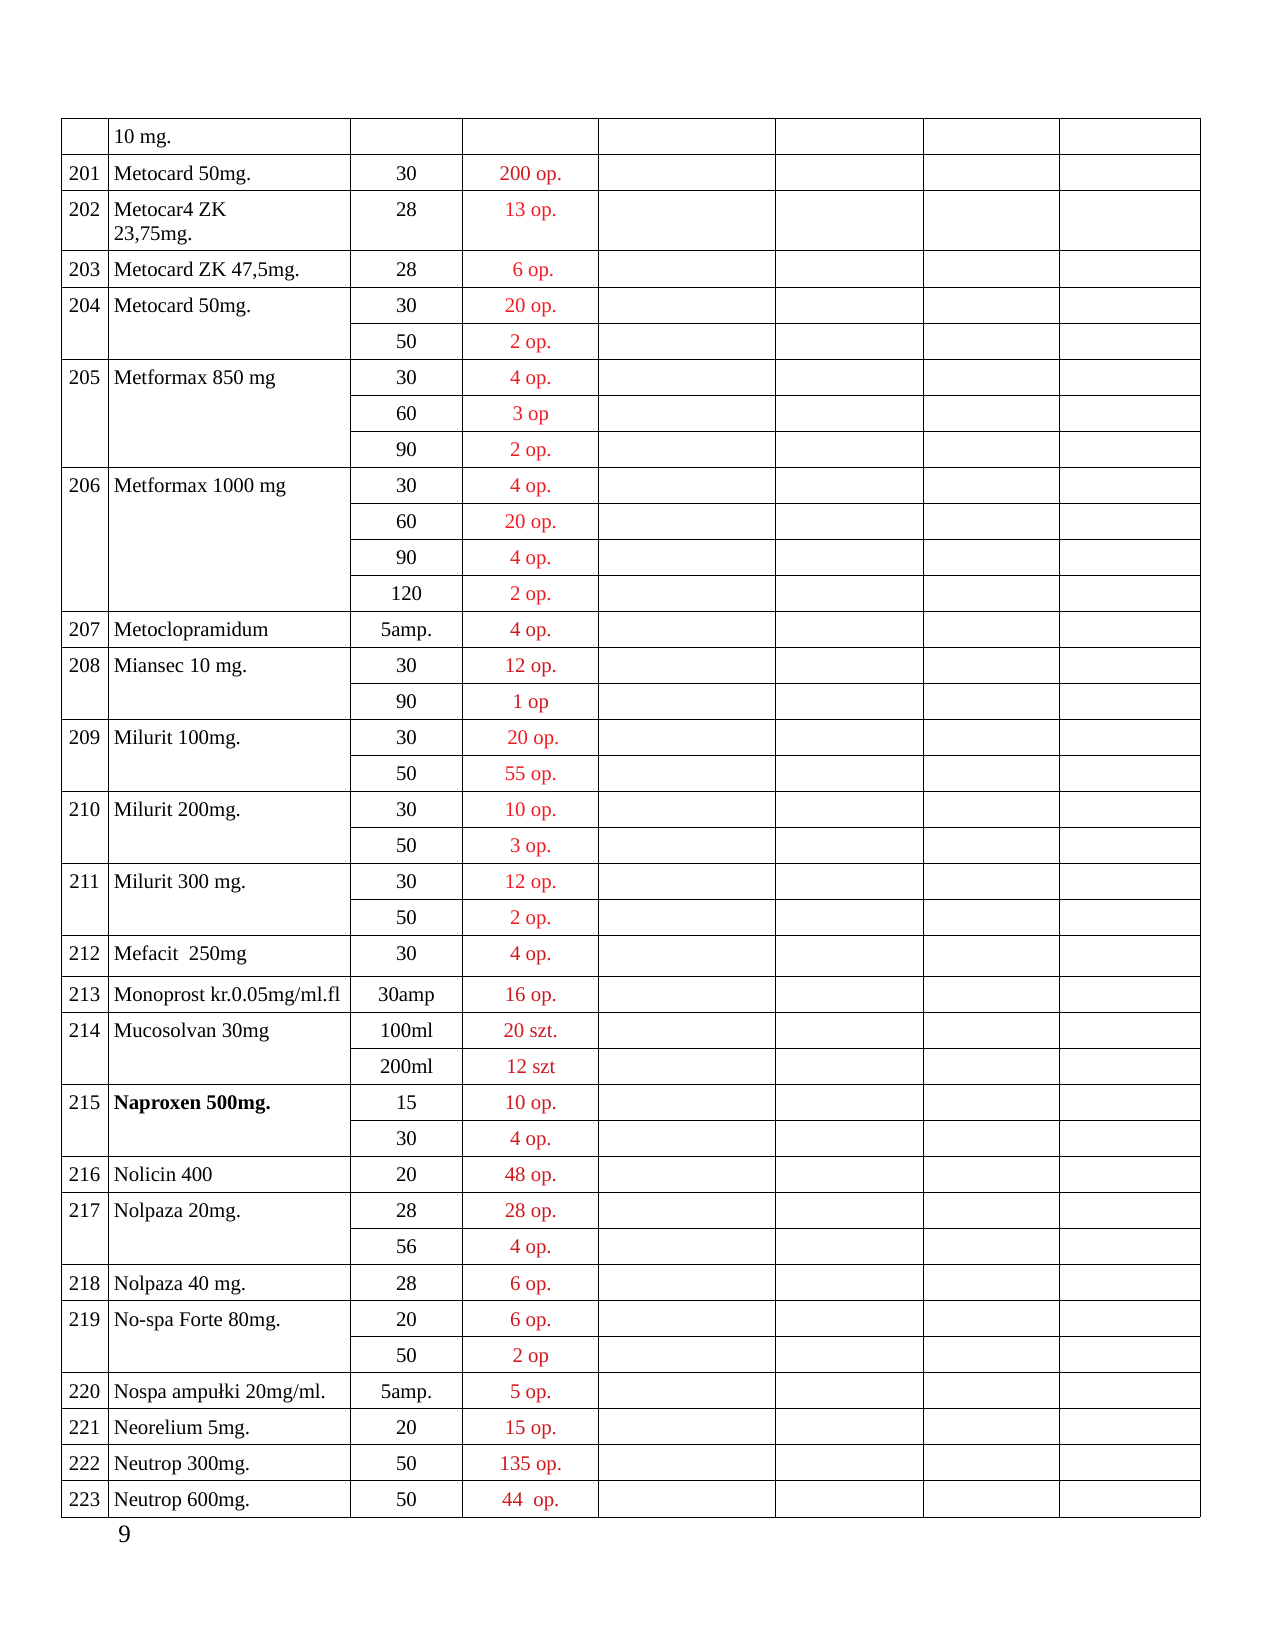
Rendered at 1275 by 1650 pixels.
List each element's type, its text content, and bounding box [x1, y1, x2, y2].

table_cell [1060, 1193, 1200, 1228]
table_cell [1060, 684, 1200, 719]
table_cell [1060, 432, 1200, 467]
table_cell [924, 155, 1059, 190]
table_cell [599, 648, 775, 683]
table_cell 205 [62, 360, 108, 467]
table_cell [924, 1481, 1059, 1516]
table_cell 90 [351, 432, 462, 467]
table_cell [599, 504, 775, 539]
table_cell 28 [351, 1265, 462, 1300]
table_cell 2 op [463, 1337, 598, 1372]
table_cell [599, 1013, 775, 1048]
table_cell 211 [62, 864, 108, 935]
table_cell [599, 432, 775, 467]
table_cell 12 op. [463, 864, 598, 899]
table_cell [776, 1157, 923, 1192]
table_cell 204 [62, 288, 108, 358]
table_cell [776, 360, 923, 394]
table_cell 100ml [351, 1013, 462, 1048]
table_cell [1060, 1337, 1200, 1372]
table_cell Milurit 300 mg. [109, 864, 350, 935]
table_cell 4 op. [463, 1229, 598, 1264]
table_cell [776, 1121, 923, 1156]
table_cell [1060, 1301, 1200, 1336]
table_cell 1 op [463, 684, 598, 719]
table_cell 20 [351, 1157, 462, 1192]
table_cell 44 op. [463, 1481, 598, 1516]
table_cell [599, 1229, 775, 1264]
table_cell [599, 1445, 775, 1480]
table_cell 28 [351, 251, 462, 286]
table_cell [776, 864, 923, 899]
table_cell [1060, 155, 1200, 190]
table_cell [599, 977, 775, 1012]
table_cell 60 [351, 396, 462, 431]
table_cell 28 [351, 1193, 462, 1228]
table_cell [924, 1049, 1059, 1084]
table_cell 50 [351, 1445, 462, 1480]
table_cell [599, 828, 775, 863]
table_cell [924, 977, 1059, 1012]
table_cell 20 [351, 1409, 462, 1444]
table_cell [599, 1409, 775, 1444]
table_cell [1060, 1049, 1200, 1084]
table_cell Metocard ZK 47,5mg. [109, 251, 350, 286]
table_cell 6 op. [463, 1265, 598, 1300]
table_cell [1060, 504, 1200, 539]
table_cell [599, 756, 775, 791]
table_cell [776, 1265, 923, 1300]
table_cell [599, 1337, 775, 1372]
table_cell 30 [351, 792, 462, 827]
table_cell [776, 1013, 923, 1048]
table_cell [776, 720, 923, 755]
table_cell 2 op. [463, 432, 598, 467]
table_cell [776, 1445, 923, 1480]
table_cell 200 op. [463, 155, 598, 190]
table_cell 203 [62, 251, 108, 286]
table_cell Miansec 10 mg. [109, 648, 350, 719]
table_cell 210 [62, 792, 108, 863]
table_cell 50 [351, 1481, 462, 1516]
table_cell [776, 155, 923, 190]
table_cell Metoclopramidum [109, 612, 350, 647]
table_cell [1060, 288, 1200, 322]
table_cell 209 [62, 720, 108, 791]
table_cell [599, 468, 775, 503]
table_cell [1060, 936, 1200, 976]
table_cell [776, 396, 923, 431]
table_cell [776, 576, 923, 611]
table_cell [599, 1121, 775, 1156]
table_cell 30 [351, 468, 462, 503]
table_cell [599, 1265, 775, 1300]
table_cell 56 [351, 1229, 462, 1264]
table_cell [1060, 191, 1200, 250]
table_cell [924, 900, 1059, 935]
table_cell Mefacit 250mg [109, 936, 350, 976]
table_cell [924, 1445, 1059, 1480]
table_cell 200ml [351, 1049, 462, 1084]
table_cell 48 op. [463, 1157, 598, 1192]
table_cell [599, 1481, 775, 1516]
table_cell 120 [351, 576, 462, 611]
table_cell 2 op. [463, 576, 598, 611]
table_cell [924, 1337, 1059, 1372]
table_cell [599, 1193, 775, 1228]
table_cell [1060, 396, 1200, 431]
table_cell [776, 432, 923, 467]
table_cell 20 op. [463, 504, 598, 539]
table_cell 28 op. [463, 1193, 598, 1228]
table_cell 206 [62, 468, 108, 611]
table_cell 13 op. [463, 191, 598, 250]
table_cell [599, 119, 775, 154]
table_cell 208 [62, 648, 108, 719]
table_cell 5amp. [351, 612, 462, 647]
table_cell [924, 191, 1059, 250]
table_cell 4 op. [463, 540, 598, 575]
table_cell [1060, 828, 1200, 863]
table_cell 3 op. [463, 828, 598, 863]
table_cell 12 szt [463, 1049, 598, 1084]
table_cell [776, 612, 923, 647]
table_cell Metocar4 ZK 23,75mg. [109, 191, 350, 250]
table_cell [1060, 1229, 1200, 1264]
table_cell [924, 504, 1059, 539]
table_cell [599, 684, 775, 719]
table_cell [1060, 251, 1200, 286]
table_cell 30 [351, 1121, 462, 1156]
table_cell 217 [62, 1193, 108, 1264]
table_cell [463, 119, 598, 154]
table_cell 4 op. [463, 1121, 598, 1156]
table_cell Neorelium 5mg. [109, 1409, 350, 1444]
table_cell [776, 1049, 923, 1084]
table_cell [776, 1301, 923, 1336]
table_cell [1060, 1481, 1200, 1516]
table_cell Milurit 100mg. [109, 720, 350, 791]
table_cell [1060, 612, 1200, 647]
table_cell [1060, 324, 1200, 358]
table_cell 223 [62, 1481, 108, 1516]
table_cell 216 [62, 1157, 108, 1192]
table_cell [924, 864, 1059, 899]
table_cell [599, 396, 775, 431]
table_cell [1060, 540, 1200, 575]
table_cell Metformax 850 mg [109, 360, 350, 467]
table_cell [924, 1085, 1059, 1120]
table_cell [1060, 1085, 1200, 1120]
table_cell [924, 936, 1059, 976]
table_cell 50 [351, 1337, 462, 1372]
table_cell 55 op. [463, 756, 598, 791]
table_cell [924, 1157, 1059, 1192]
table_cell [599, 576, 775, 611]
table_cell [599, 360, 775, 394]
table_cell [776, 540, 923, 575]
table_cell 90 [351, 684, 462, 719]
table_cell [924, 612, 1059, 647]
table_cell [351, 119, 462, 154]
table_cell 30 [351, 720, 462, 755]
table_cell 50 [351, 324, 462, 358]
table_cell [599, 1049, 775, 1084]
table_cell 221 [62, 1409, 108, 1444]
table_cell [776, 1085, 923, 1120]
table_cell [1060, 1013, 1200, 1048]
table_cell 6 op. [463, 251, 598, 286]
table_cell [776, 936, 923, 976]
table_cell 28 [351, 191, 462, 250]
table_cell 4 op. [463, 936, 598, 976]
table_cell [599, 191, 775, 250]
table_cell [776, 191, 923, 250]
table_cell [1060, 119, 1200, 154]
table_cell 30amp [351, 977, 462, 1012]
table_cell [599, 900, 775, 935]
table_cell [62, 119, 108, 154]
table_cell [1060, 576, 1200, 611]
table_cell [1060, 720, 1200, 755]
table_cell 219 [62, 1301, 108, 1372]
table_cell [599, 1157, 775, 1192]
table_cell [599, 155, 775, 190]
table_cell Metocard 50mg. [109, 155, 350, 190]
table_cell [1060, 1121, 1200, 1156]
table_cell [599, 720, 775, 755]
table_cell [1060, 977, 1200, 1012]
table_cell [776, 468, 923, 503]
table_cell [776, 504, 923, 539]
table_cell 5 op. [463, 1373, 598, 1408]
table_cell [599, 251, 775, 286]
table_cell [776, 324, 923, 358]
table_cell [776, 648, 923, 683]
table_cell [924, 540, 1059, 575]
table_cell [924, 792, 1059, 827]
table_cell [924, 119, 1059, 154]
table_cell [776, 288, 923, 322]
table_cell 4 op. [463, 468, 598, 503]
table_cell Milurit 200mg. [109, 792, 350, 863]
table_cell Nospa ampułki 20mg/ml. [109, 1373, 350, 1408]
table_cell [599, 1373, 775, 1408]
table_cell 12 op. [463, 648, 598, 683]
table_cell No-spa Forte 80mg. [109, 1301, 350, 1372]
table_cell [924, 648, 1059, 683]
table_cell [924, 1229, 1059, 1264]
table_cell [924, 1301, 1059, 1336]
table_cell 2 op. [463, 324, 598, 358]
table_cell [599, 540, 775, 575]
table_cell 15 [351, 1085, 462, 1120]
table_cell [1060, 1445, 1200, 1480]
table_cell [776, 119, 923, 154]
table_cell 222 [62, 1445, 108, 1480]
table_cell [1060, 1157, 1200, 1192]
table_cell [924, 1409, 1059, 1444]
table_cell [599, 612, 775, 647]
table_cell [924, 1121, 1059, 1156]
table_cell [924, 288, 1059, 322]
table_cell [924, 720, 1059, 755]
table_cell [924, 756, 1059, 791]
table_cell 30 [351, 864, 462, 899]
table_cell 20 op. [463, 288, 598, 322]
table_cell [924, 396, 1059, 431]
table_cell [1060, 468, 1200, 503]
table_cell [924, 1013, 1059, 1048]
table_cell [776, 756, 923, 791]
table_cell [1060, 360, 1200, 394]
table_cell [599, 288, 775, 322]
table_cell [776, 1193, 923, 1228]
table_cell Neutrop 300mg. [109, 1445, 350, 1480]
table_cell 4 op. [463, 360, 598, 394]
table_cell [776, 900, 923, 935]
table_cell 5amp. [351, 1373, 462, 1408]
table_cell 135 op. [463, 1445, 598, 1480]
table_cell 10 op. [463, 1085, 598, 1120]
table_cell [1060, 1265, 1200, 1300]
table_cell [1060, 1373, 1200, 1408]
table_cell [924, 1193, 1059, 1228]
table_cell [599, 792, 775, 827]
table_cell 207 [62, 612, 108, 647]
table_cell [599, 936, 775, 976]
table_cell Nolpaza 20mg. [109, 1193, 350, 1264]
table_cell [924, 251, 1059, 286]
table_cell [924, 684, 1059, 719]
table_cell [599, 1085, 775, 1120]
table_cell [776, 792, 923, 827]
table_cell [1060, 900, 1200, 935]
table_cell Nolpaza 40 mg. [109, 1265, 350, 1300]
table_cell 30 [351, 360, 462, 394]
table_cell 3 op [463, 396, 598, 431]
table_cell [599, 1301, 775, 1336]
table_cell [776, 1481, 923, 1516]
table_cell 6 op. [463, 1301, 598, 1336]
table_cell [1060, 648, 1200, 683]
table_cell 4 op. [463, 612, 598, 647]
table_cell 215 [62, 1085, 108, 1156]
table_cell [1060, 756, 1200, 791]
table_cell [776, 1337, 923, 1372]
table_cell 30 [351, 155, 462, 190]
table_cell 212 [62, 936, 108, 976]
table_cell 50 [351, 756, 462, 791]
table_cell Metformax 1000 mg [109, 468, 350, 611]
table_cell [1060, 1409, 1200, 1444]
table_cell [599, 864, 775, 899]
table_cell [776, 1409, 923, 1444]
table_cell [776, 1373, 923, 1408]
table_cell [924, 324, 1059, 358]
table_cell [599, 324, 775, 358]
table_cell [776, 251, 923, 286]
table_cell 10 op. [463, 792, 598, 827]
table_cell [776, 828, 923, 863]
table_cell Mucosolvan 30mg [109, 1013, 350, 1084]
table_cell Monoprost kr.0.05mg/ml.fl [109, 977, 350, 1012]
table_cell 213 [62, 977, 108, 1012]
table_cell [1060, 792, 1200, 827]
table_cell [776, 977, 923, 1012]
table_cell 2 op. [463, 900, 598, 935]
table_cell [924, 1373, 1059, 1408]
table_cell 20 op. [463, 720, 598, 755]
table_cell 30 [351, 288, 462, 322]
table_cell 90 [351, 540, 462, 575]
table_cell [776, 1229, 923, 1264]
table_cell Nolicin 400 [109, 1157, 350, 1192]
table_cell [924, 432, 1059, 467]
table_cell 202 [62, 191, 108, 250]
table_cell [776, 684, 923, 719]
table_cell [1060, 864, 1200, 899]
table_cell 50 [351, 828, 462, 863]
table_cell 218 [62, 1265, 108, 1300]
table_cell 201 [62, 155, 108, 190]
table_cell [924, 828, 1059, 863]
table_cell 20 szt. [463, 1013, 598, 1048]
table_cell [924, 1265, 1059, 1300]
table_cell 60 [351, 504, 462, 539]
table_cell Metocard 50mg. [109, 288, 350, 358]
table_cell [924, 576, 1059, 611]
table_cell 15 op. [463, 1409, 598, 1444]
table_cell [924, 360, 1059, 394]
table_cell [924, 468, 1059, 503]
table_cell Naproxen 500mg. [109, 1085, 350, 1156]
table_cell 50 [351, 900, 462, 935]
table_cell 16 op. [463, 977, 598, 1012]
table_cell 20 [351, 1301, 462, 1336]
table_cell 10 mg. [109, 119, 350, 154]
table_cell 220 [62, 1373, 108, 1408]
table_cell 214 [62, 1013, 108, 1084]
table_cell 30 [351, 648, 462, 683]
table_cell Neutrop 600mg. [109, 1481, 350, 1516]
table_cell 30 [351, 936, 462, 976]
